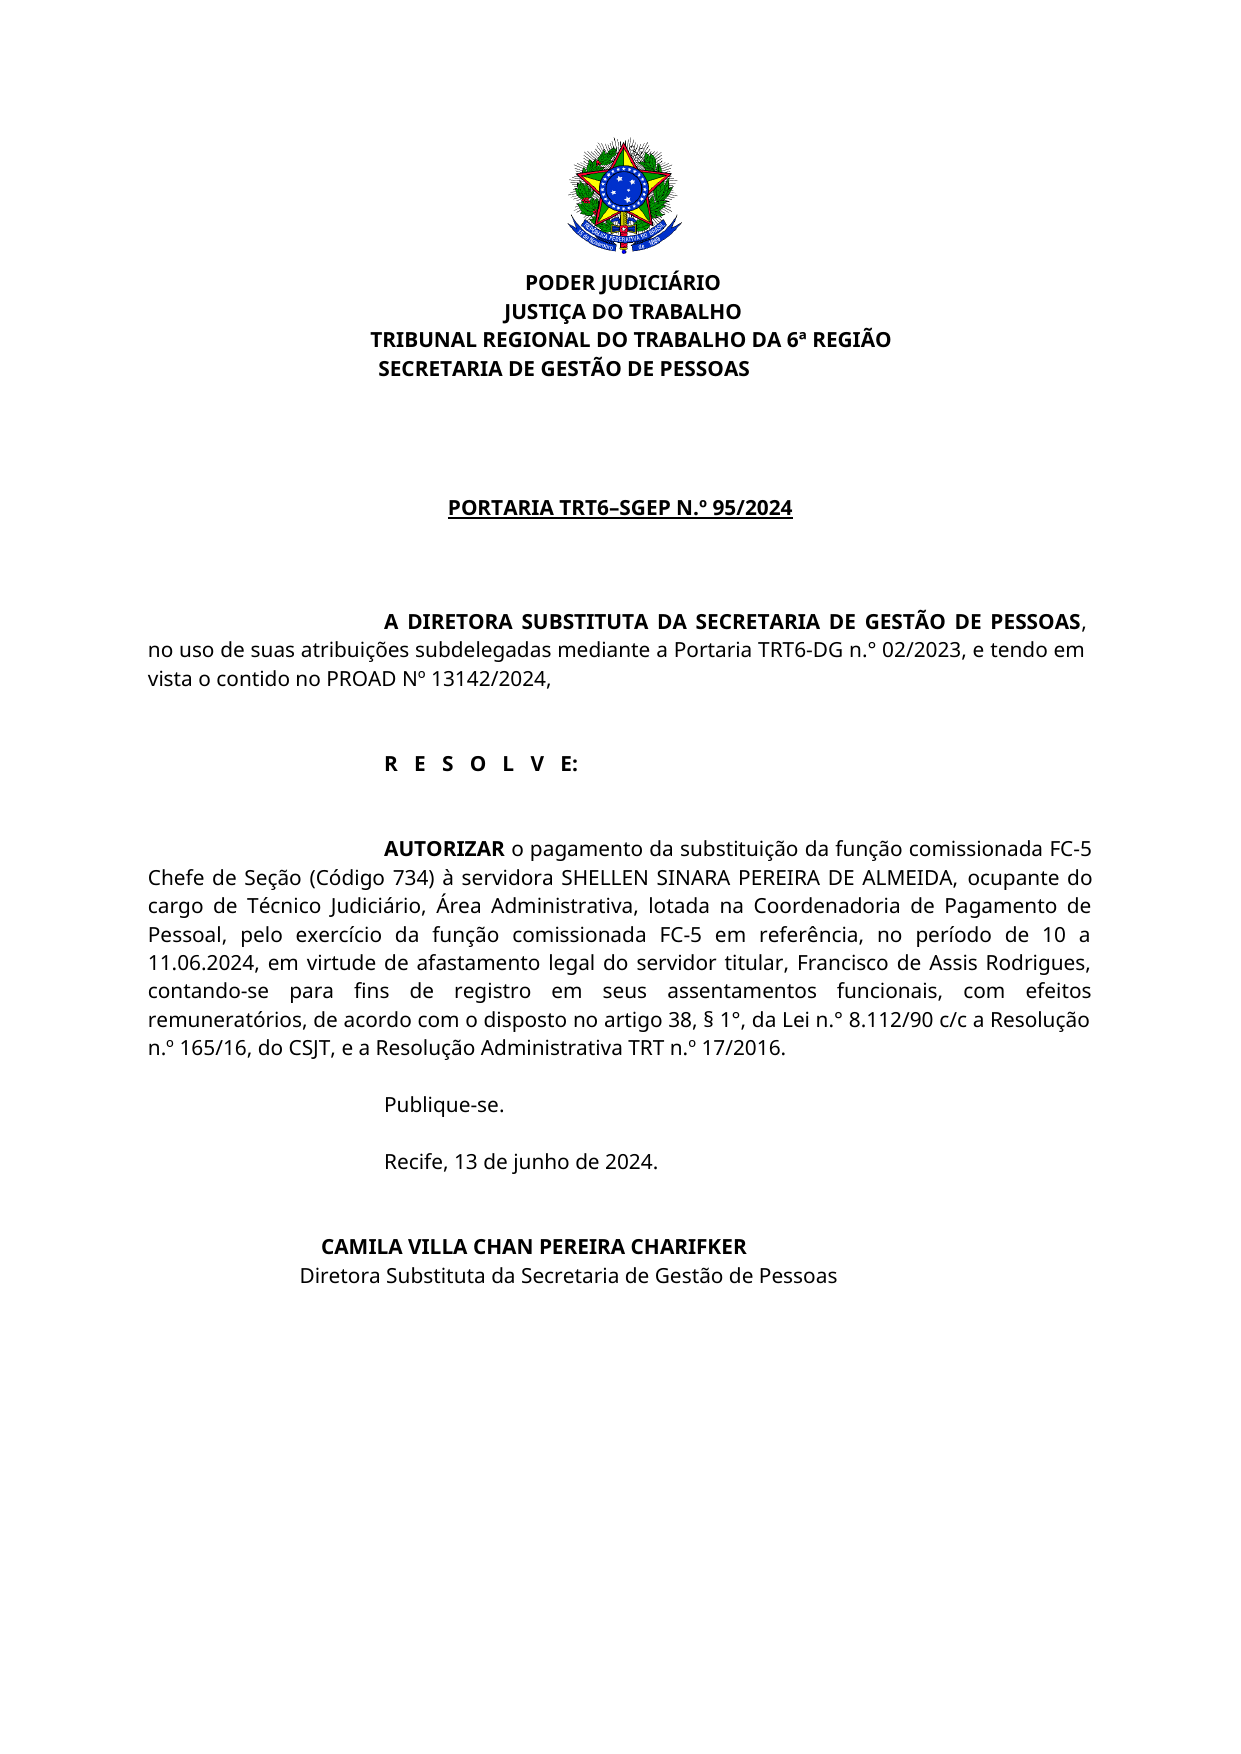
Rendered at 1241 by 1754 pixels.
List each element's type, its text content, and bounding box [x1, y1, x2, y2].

text A DIRETORA SUBSTITUTA DA SECRETARIA DE GESTÃO DE PESSOAS, no uso de suas atribuições subdelegadas mediante a Portaria TRT6-DG n.° 02/2023, e tendo em vista o contido no PROAD Nº 13142/2024, [148, 607, 1087, 692]
text SECRETARIA DE GESTÃO DE PESSOAS [148, 354, 1087, 382]
text PODER JUDICIÁRIO [148, 268, 1092, 297]
text CAMILA VILLA CHAN PEREIRA CHARIFKER [148, 1232, 1092, 1261]
text Diretora Substituta da Secretaria de Gestão de Pessoas [148, 1261, 1092, 1289]
text AUTORIZAR o pagamento da substituição da função comissionada FC-5 Chefe de Seção (Código 734) à servidora SHELLEN SINARA PEREIRA DE ALMEIDA, ocupante do cargo de Técnico Judiciário, Área Administrativa, lotada na Coordenadoria de Pagamento de Pessoal, pelo exercício da função comissionada FC-5 em referência, no período de 10 a 11.06.2024, em virtude de afastamento legal do servidor titular, Francisco de Assis Rodrigues, contando-se para fins de registro em seus assentamentos funcionais, com efeitos remuneratórios, de acordo com o disposto no artigo 38, § 1°, da Lei n.° 8.112/90 c/c a Resolução n.º 165/16, do CSJT, e a Resolução Administrativa TRT n.º 17/2016. [148, 834, 1092, 1062]
text Publique-se. [148, 1090, 1092, 1119]
text R E S O L V E: [148, 749, 1087, 777]
picture [561, 135, 685, 256]
text TRIBUNAL REGIONAL DO TRABALHO DA 6ª REGIÃO [148, 325, 1092, 354]
text PORTARIA TRT6–SGEP N.º 95/2024 [148, 493, 1092, 522]
text Recife, 13 de junho de 2024. [148, 1147, 1092, 1176]
text JUSTIÇA DO TRABALHO [148, 297, 1092, 325]
